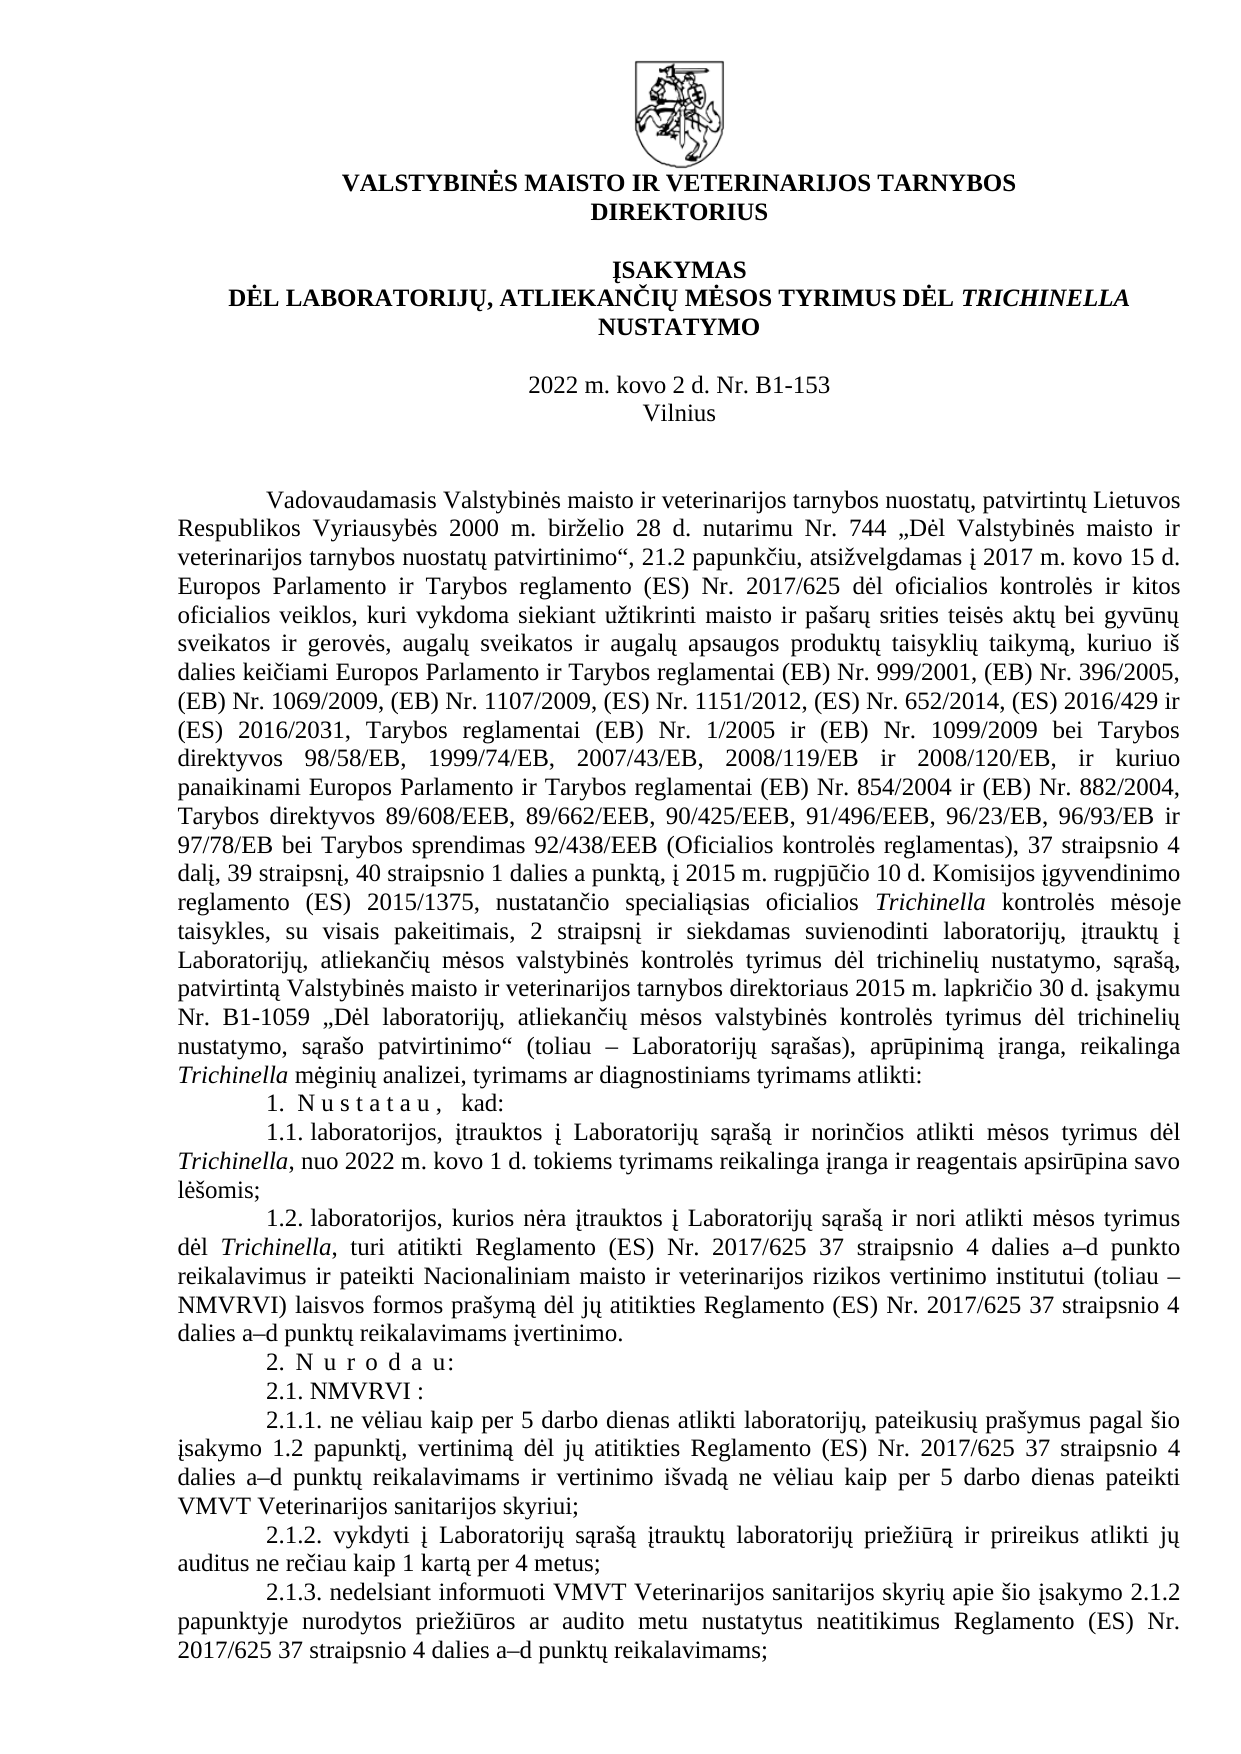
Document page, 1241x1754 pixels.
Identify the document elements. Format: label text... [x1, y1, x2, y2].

text DĖL LABORATORIJŲ, ATLIEKANČIŲ MĖSOS TYRIMUS DĖL TRICHINELLA NUSTATYMO [177, 283, 1181, 341]
text 1.2. laboratorijos, kurios nėra įtrauktos į Laboratorijų sąrašą ir nori atlikti mėsos tyrimus dėl Trichinella, turi atitikti Reglamento (ES) Nr. 2017/625 37 straipsnio 4 dalies a–d punkto reikalavimus ir pateikti Nacionaliniam maisto ir veterinarijos rizikos vertinimo institutui (toliau – NMVRVI) laisvos formos prašymą dėl jų atitikties Reglamento (ES) Nr. 2017/625 37 straipsnio 4 dalies a–d punktų reikalavimams įvertinimo. [177, 1203, 1181, 1347]
text 2.1.3. nedelsiant informuoti VMVT Veterinarijos sanitarijos skyrių apie šio įsakymo 2.1.2 papunktyje nurodytos priežiūros ar audito metu nustatytus neatitikimus Reglamento (ES) Nr. 2017/625 37 straipsnio 4 dalies a–d punktų reikalavimams; [177, 1577, 1181, 1663]
text 2.1. NMVRVI : [177, 1376, 1181, 1405]
text 2. N u r o d a u: [177, 1347, 1181, 1376]
text 2.1.1. ne vėliau kaip per 5 darbo dienas atlikti laboratorijų, pateikusių prašymus pagal šio įsakymo 1.2 papunktį, vertinimą dėl jų atitikties Reglamento (ES) Nr. 2017/625 37 straipsnio 4 dalies a–d punktų reikalavimams ir vertinimo išvadą ne vėliau kaip per 5 darbo dienas pateikti VMVT Veterinarijos sanitarijos skyriui; [177, 1405, 1181, 1520]
text 1. Nustatau, kad: [177, 1088, 1181, 1117]
text VALSTYBINĖS MAISTO IR VETERINARIJOS TARNYBOS [177, 168, 1181, 197]
text 2022 m. kovo 2 d. Nr. B1-153 [177, 370, 1181, 398]
text ĮSAKYMAS [177, 255, 1181, 283]
text Vilnius [177, 398, 1181, 427]
text 1.1. laboratorijos, įtrauktos į Laboratorijų sąrašą ir norinčios atlikti mėsos tyrimus dėl Trichinella, nuo 2022 m. kovo 1 d. tokiems tyrimams reikalinga įranga ir reagentais apsirūpina savo lėšomis; [177, 1117, 1181, 1203]
text 2.1.2. vykdyti į Laboratorijų sąrašą įtrauktų laboratorijų priežiūrą ir prireikus atlikti jų auditus ne rečiau kaip 1 kartą per 4 metus; [177, 1520, 1181, 1577]
text DIREKTORIUS [177, 197, 1181, 226]
text Vadovaudamasis Valstybinės maisto ir veterinarijos tarnybos nuostatų, patvirtintų Lietuvos Respublikos Vyriausybės 2000 m. birželio 28 d. nutarimu Nr. 744 „Dėl Valstybinės maisto ir veterinarijos tarnybos nuostatų patvirtinimo“, 21.2 papunkčiu, atsižvelgdamas į 2017 m. kovo 15 d. Europos Parlamento ir Tarybos reglamento (ES) Nr. 2017/625 dėl oficialios kontrolės ir kitos oficialios veiklos, kuri vykdoma siekiant užtikrinti maisto ir pašarų srities teisės aktų bei gyvūnų sveikatos ir gerovės, augalų sveikatos ir augalų apsaugos produktų taisyklių taikymą, kuriuo iš dalies keičiami Europos Parlamento ir Tarybos reglamentai (EB) Nr. 999/2001, (EB) Nr. 396/2005, (EB) Nr. 1069/2009, (EB) Nr. 1107/2009, (ES) Nr. 1151/2012, (ES) Nr. 652/2014, (ES) 2016/429 ir (ES) 2016/2031, Tarybos reglamentai (EB) Nr. 1/2005 ir (EB) Nr. 1099/2009 bei Tarybos direktyvos 98/58/EB, 1999/74/EB, 2007/43/EB, 2008/119/EB ir 2008/120/EB, ir kuriuo panaikinami Europos Parlamento ir Tarybos reglamentai (EB) Nr. 854/2004 ir (EB) Nr. 882/2004, Tarybos direktyvos 89/608/EEB, 89/662/EEB, 90/425/EEB, 91/496/EEB, 96/23/EB, 96/93/EB ir 97/78/EB bei Tarybos sprendimas 92/438/EEB (Oficialios kontrolės reglamentas), 37 straipsnio 4 dalį, 39 straipsnį, 40 straipsnio 1 dalies a punktą, į 2015 m. rugpjūčio 10 d. Komisijos įgyvendinimo reglamento (ES) 2015/1375, nustatančio specialiąsias oficialios Trichinella kontrolės mėsoje taisykles, su visais pakeitimais, 2 straipsnį ir siekdamas suvienodinti laboratorijų, įtrauktų į Laboratorijų, atliekančių mėsos valstybinės kontrolės tyrimus dėl trichinelių nustatymo, sąrašą, patvirtintą Valstybinės maisto ir veterinarijos tarnybos direktoriaus 2015 m. lapkričio 30 d. įsakymu Nr. B1-1059 „Dėl laboratorijų, atliekančių mėsos valstybinės kontrolės tyrimus dėl trichinelių nustatymo, sąrašo patvirtinimo“ (toliau – Laboratorijų sąrašas), aprūpinimą įranga, reikalinga Trichinella mėginių analizei, tyrimams ar diagnostiniams tyrimams atlikti: [177, 485, 1181, 1088]
